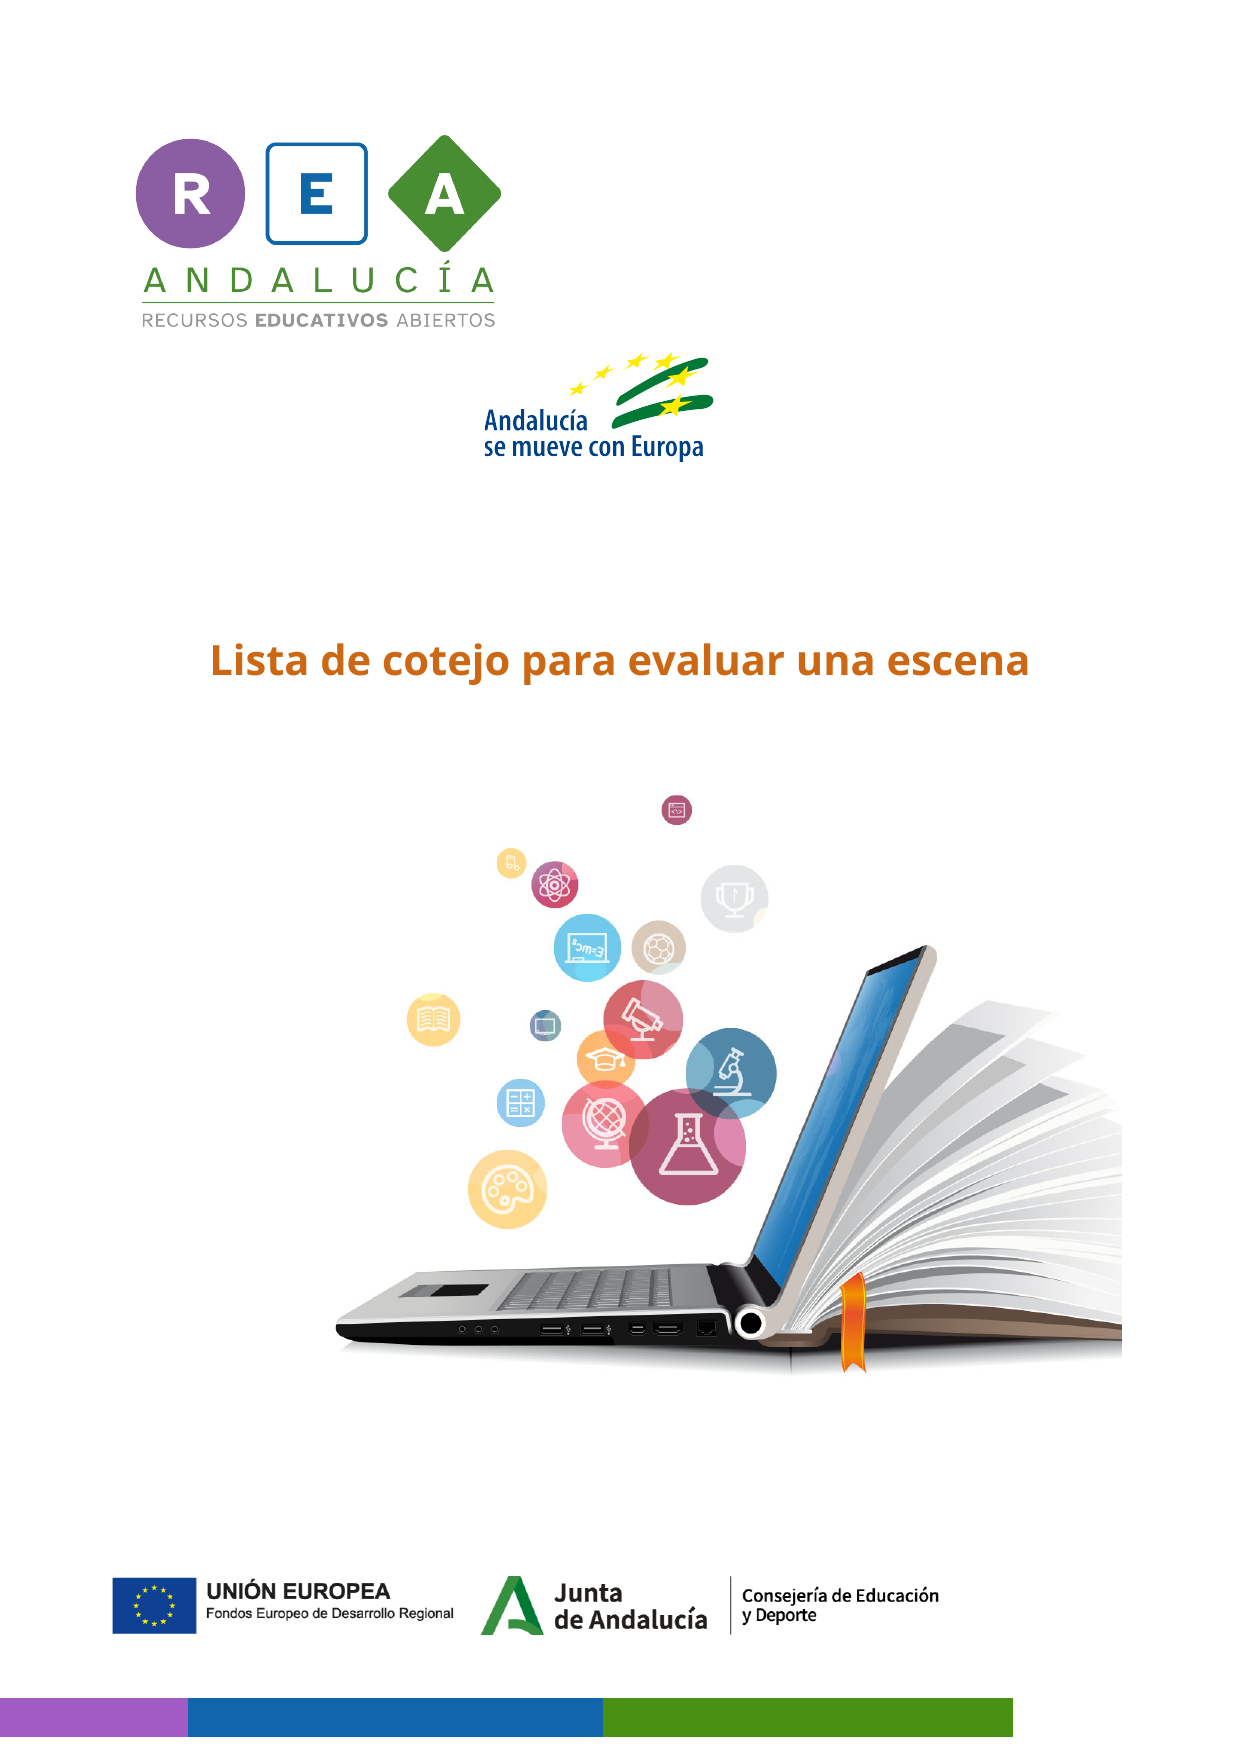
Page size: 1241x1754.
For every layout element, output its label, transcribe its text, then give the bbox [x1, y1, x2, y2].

picture [0, 1490, 1013, 1737]
picture [118, 118, 715, 462]
title Lista de cotejo para evaluar una escena [118, 631, 1122, 687]
picture [290, 762, 1122, 1404]
